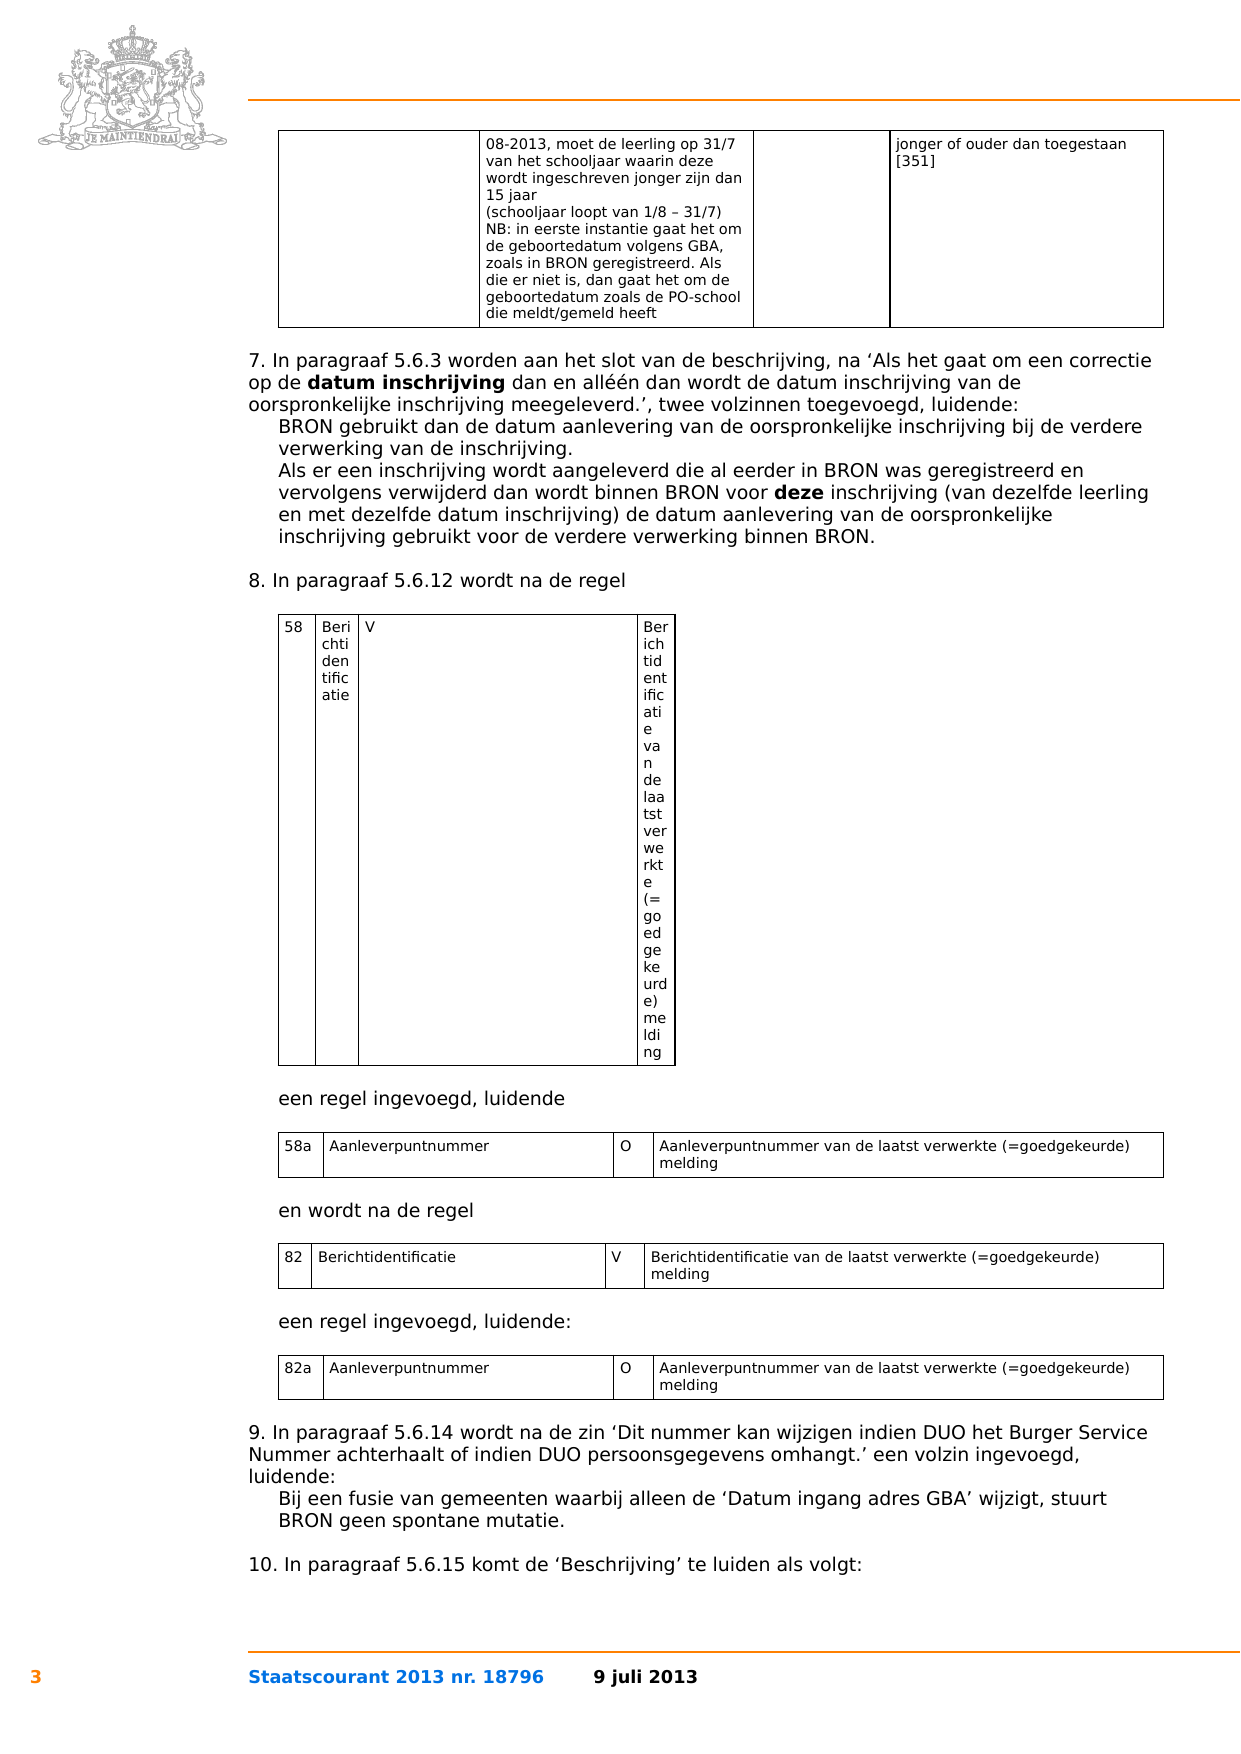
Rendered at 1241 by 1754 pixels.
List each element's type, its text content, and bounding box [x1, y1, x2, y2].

table_header [279, 131, 479, 327]
text een regel ingevoegd, luidende: [278, 1311, 1163, 1333]
table_header jonger of ouder dan toegestaan [351] [891, 131, 1163, 327]
table_header [754, 131, 889, 327]
text Bij een fusie van gemeenten waarbij alleen de ‘Datum ingang adres GBA’ wijzigt, stuurt BRON geen spontane mutatie. [278, 1488, 1163, 1532]
table_header Aanleverpuntnummer [324, 1133, 613, 1177]
table_header V [359, 615, 637, 1065]
table_header 82 [279, 1244, 311, 1288]
table_header Aanleverpuntnummer van de laatst verwerkte (=goedgekeurde) melding [654, 1356, 1163, 1399]
table_header 08-2013, moet de leerling op 31/7 van het schooljaar waarin deze wordt ingeschreven jonger zijn dan 15 jaar (schooljaar loopt van 1/8 – 31/7) NB: in eerste instantie gaat het om de geboortedatum volgens GBA, zoals in BRON geregistreerd. Als die er niet is, dan gaat het om de geboortedatum zoals de PO-school die meldt/gemeld heeft [480, 131, 753, 327]
text en wordt na de regel [278, 1199, 1163, 1221]
table_header O [614, 1356, 653, 1399]
table_header Aanleverpuntnummer [324, 1356, 613, 1399]
text 10. In paragraaf 5.6.15 komt de ‘Beschrijving’ te luiden als volgt: [248, 1553, 1163, 1576]
table_header Berichtidentificatie van de laatst verwerkte (=goedgekeurde) melding [638, 615, 674, 1065]
table_header Berichtidentificatie van de laatst verwerkte (=goedgekeurde) melding [645, 1244, 1163, 1288]
table_header O [614, 1133, 653, 1177]
text 9. In paragraaf 5.6.14 wordt na de zin ‘Dit nummer kan wijzigen indien DUO het Burger Service Nummer achterhaalt of indien DUO persoonsgegevens omhangt.’ een volzin ingevoegd, luidende: [248, 1422, 1163, 1488]
table_header 58a [279, 1133, 323, 1177]
text Als er een inschrijving wordt aangeleverd die al eerder in BRON was geregistreerd en vervolgens verwijderd dan wordt binnen BRON voor deze inschrijving (van dezelfde leerling en met dezelfde datum inschrijving) de datum aanlevering van de oorspronkelijke inschrijving gebruikt voor de verdere verwerking binnen BRON. [278, 460, 1163, 548]
picture [38, 25, 227, 150]
text BRON gebruikt dan de datum aanlevering van de oorspronkelijke inschrijving bij de verdere verwerking van de inschrijving. [278, 416, 1163, 460]
table_header Berichtidentificatie [312, 1244, 605, 1288]
text 7. In paragraaf 5.6.3 worden aan het slot van de beschrijving, na ‘Als het gaat om een correctie op de datum inschrijving dan en alléén dan wordt de datum inschrijving van de oorspronkelijke inschrijving meegeleverd.’, twee volzinnen toegevoegd, luidende: [248, 350, 1163, 416]
table_header 58 [279, 615, 315, 1065]
table_header V [606, 1244, 644, 1288]
text een regel ingevoegd, luidende [278, 1088, 1163, 1110]
table_header Berichtidentificatie [316, 615, 358, 1065]
table_header 82a [279, 1356, 323, 1399]
text 8. In paragraaf 5.6.12 wordt na de regel [248, 570, 1163, 592]
table_header Aanleverpuntnummer van de laatst verwerkte (=goedgekeurde) melding [654, 1133, 1163, 1177]
